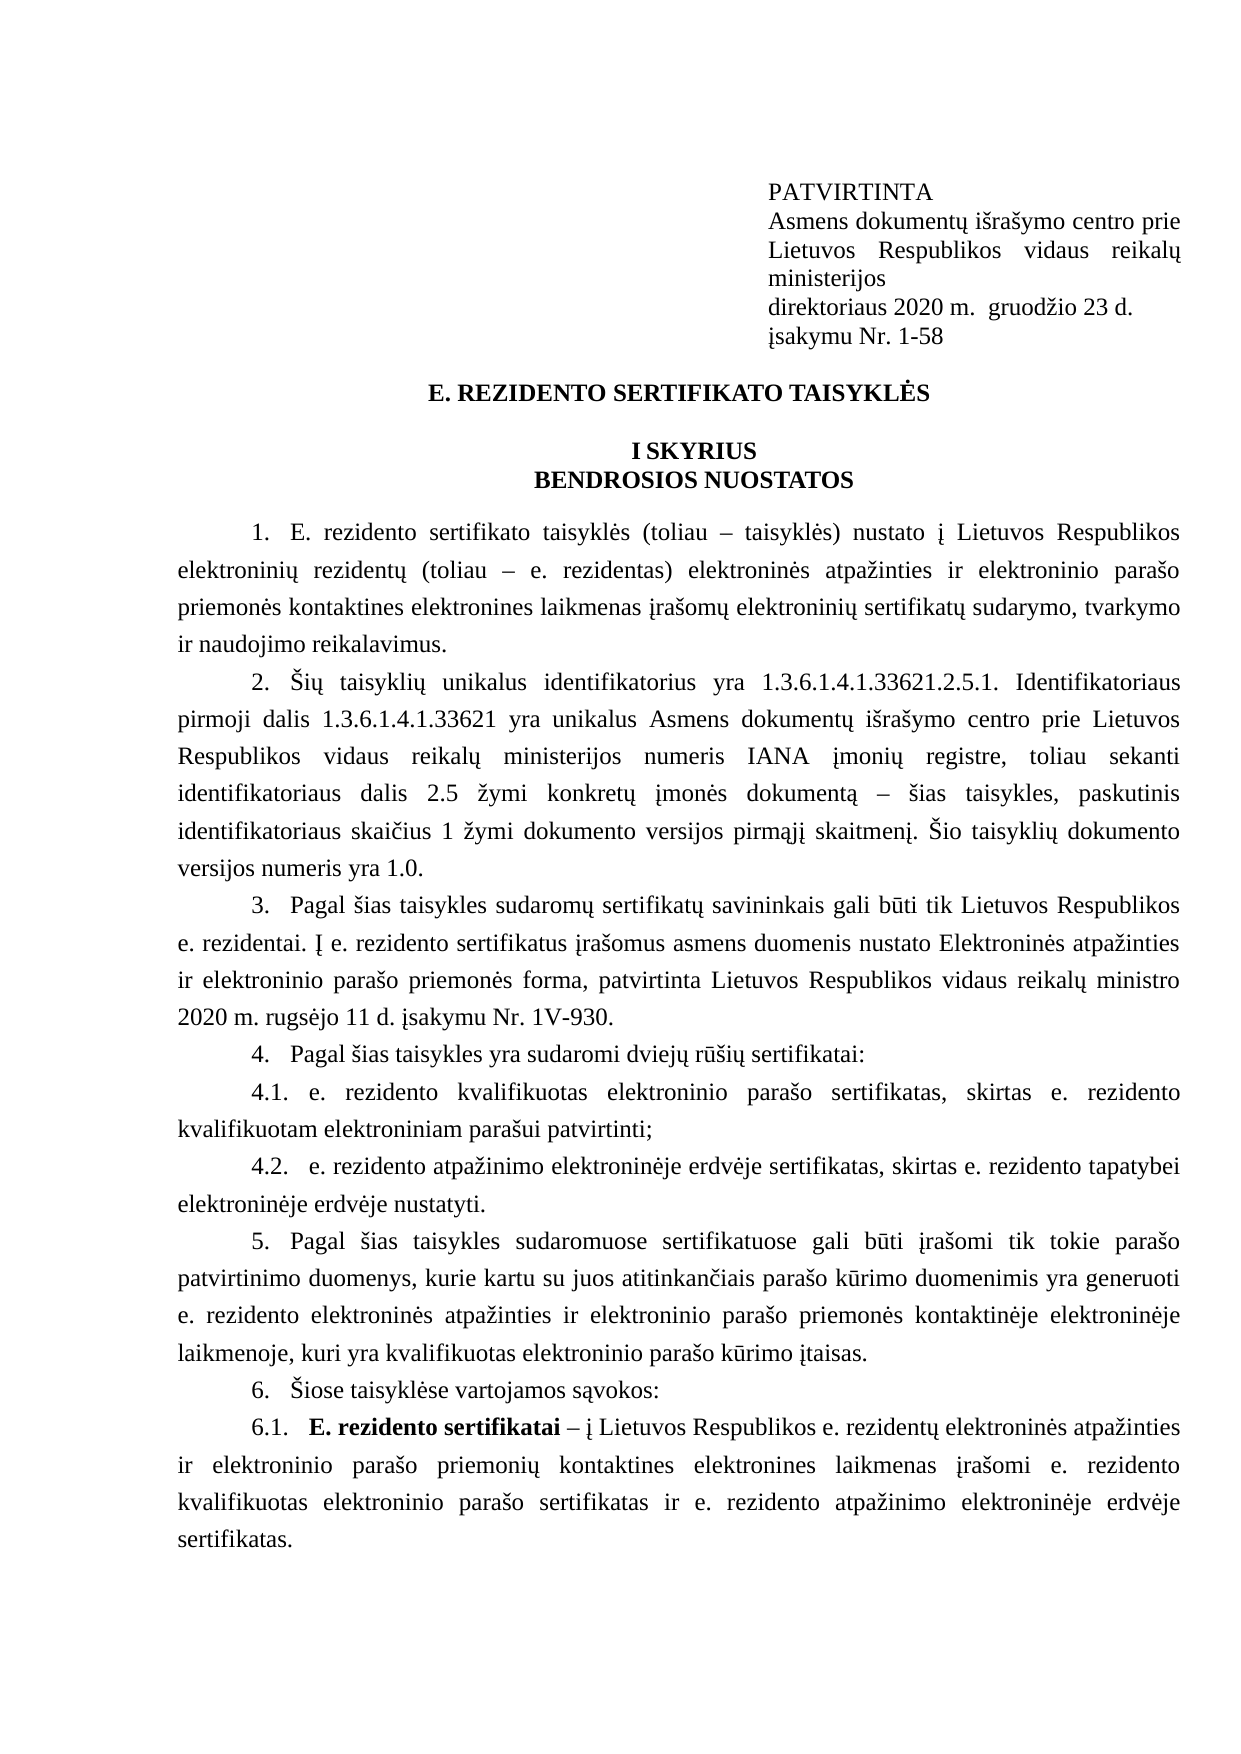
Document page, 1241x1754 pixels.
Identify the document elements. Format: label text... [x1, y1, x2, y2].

text BENDROSIOS NUOSTATOS [177, 465, 1181, 493]
text 5. Pagal šias taisykles sudaromuose sertifikatuose gali būti įrašomi tik tokie parašo patvirtinimo duomenys, kurie kartu su juos atitinkančiais parašo kūrimo duomenimis yra generuoti e. rezidento elektroninės atpažinties ir elektroninio parašo priemonės kontaktinėje elektroninėje laikmenoje, kuri yra kvalifikuotas elektroninio parašo kūrimo įtaisas. [177, 1226, 1181, 1367]
text Asmens dokumentų išrašymo centro prie Lietuvos Respublikos vidaus reikalų ministerijos [768, 206, 1181, 292]
text 1. E. rezidento sertifikato taisyklės (toliau – taisyklės) nustato į Lietuvos Respublikos elektroninių rezidentų (toliau – e. rezidentas) elektroninės atpažinties ir elektroninio parašo priemonės kontaktines elektronines laikmenas įrašomų elektroninių sertifikatų sudarymo, tvarkymo ir naudojimo reikalavimus. [177, 517, 1181, 658]
text 4.1. e. rezidento kvalifikuotas elektroninio parašo sertifikatas, skirtas e. rezidento kvalifikuotam elektroniniam parašui patvirtinti; [177, 1077, 1181, 1143]
text E. REZIDENTO SERTIFIKATO TAISYKLĖS [177, 378, 1181, 407]
text 4.2. e. rezidento atpažinimo elektroninėje erdvėje sertifikatas, skirtas e. rezidento tapatybei elektroninėje erdvėje nustatyti. [177, 1151, 1181, 1217]
text įsakymu Nr. 1-58 [768, 321, 1181, 350]
text 4. Pagal šias taisykles yra sudaromi dviejų rūšių sertifikatai: [177, 1039, 1181, 1068]
text 6. Šiose taisyklėse vartojamos sąvokos: [177, 1375, 1181, 1404]
text 2. Šių taisyklių unikalus identifikatorius yra 1.3.6.1.4.1.33621.2.5.1. Identifikatoriaus pirmoji dalis 1.3.6.1.4.1.33621 yra unikalus Asmens dokumentų išrašymo centro prie Lietuvos Respublikos vidaus reikalų ministerijos numeris IANA įmonių registre, toliau sekanti identifikatoriaus dalis 2.5 žymi konkretų įmonės dokumentą – šias taisykles, paskutinis identifikatoriaus skaičius 1 žymi dokumento versijos pirmąjį skaitmenį. Šio taisyklių dokumento versijos numeris yra 1.0. [177, 667, 1181, 882]
text 3. Pagal šias taisykles sudaromų sertifikatų savininkais gali būti tik Lietuvos Respublikos e. rezidentai. Į e. rezidento sertifikatus įrašomus asmens duomenis nustato Elektroninės atpažinties ir elektroninio parašo priemonės forma, patvirtinta Lietuvos Respublikos vidaus reikalų ministro 2020 m. rugsėjo 11 d. įsakymu Nr. 1V-930. [177, 890, 1181, 1031]
text direktoriaus 2020 m. gruodžio 23 d. [768, 292, 1181, 321]
text 6.1. E. rezidento sertifikatai – į Lietuvos Respublikos e. rezidentų elektroninės atpažinties ir elektroninio parašo priemonių kontaktines elektronines laikmenas įrašomi e. rezidento kvalifikuotas elektroninio parašo sertifikatas ir e. rezidento atpažinimo elektroninėje erdvėje sertifikatas. [177, 1412, 1181, 1553]
text I SKYRIUS [177, 436, 1181, 465]
text PATVIRTINTA [768, 177, 1181, 206]
